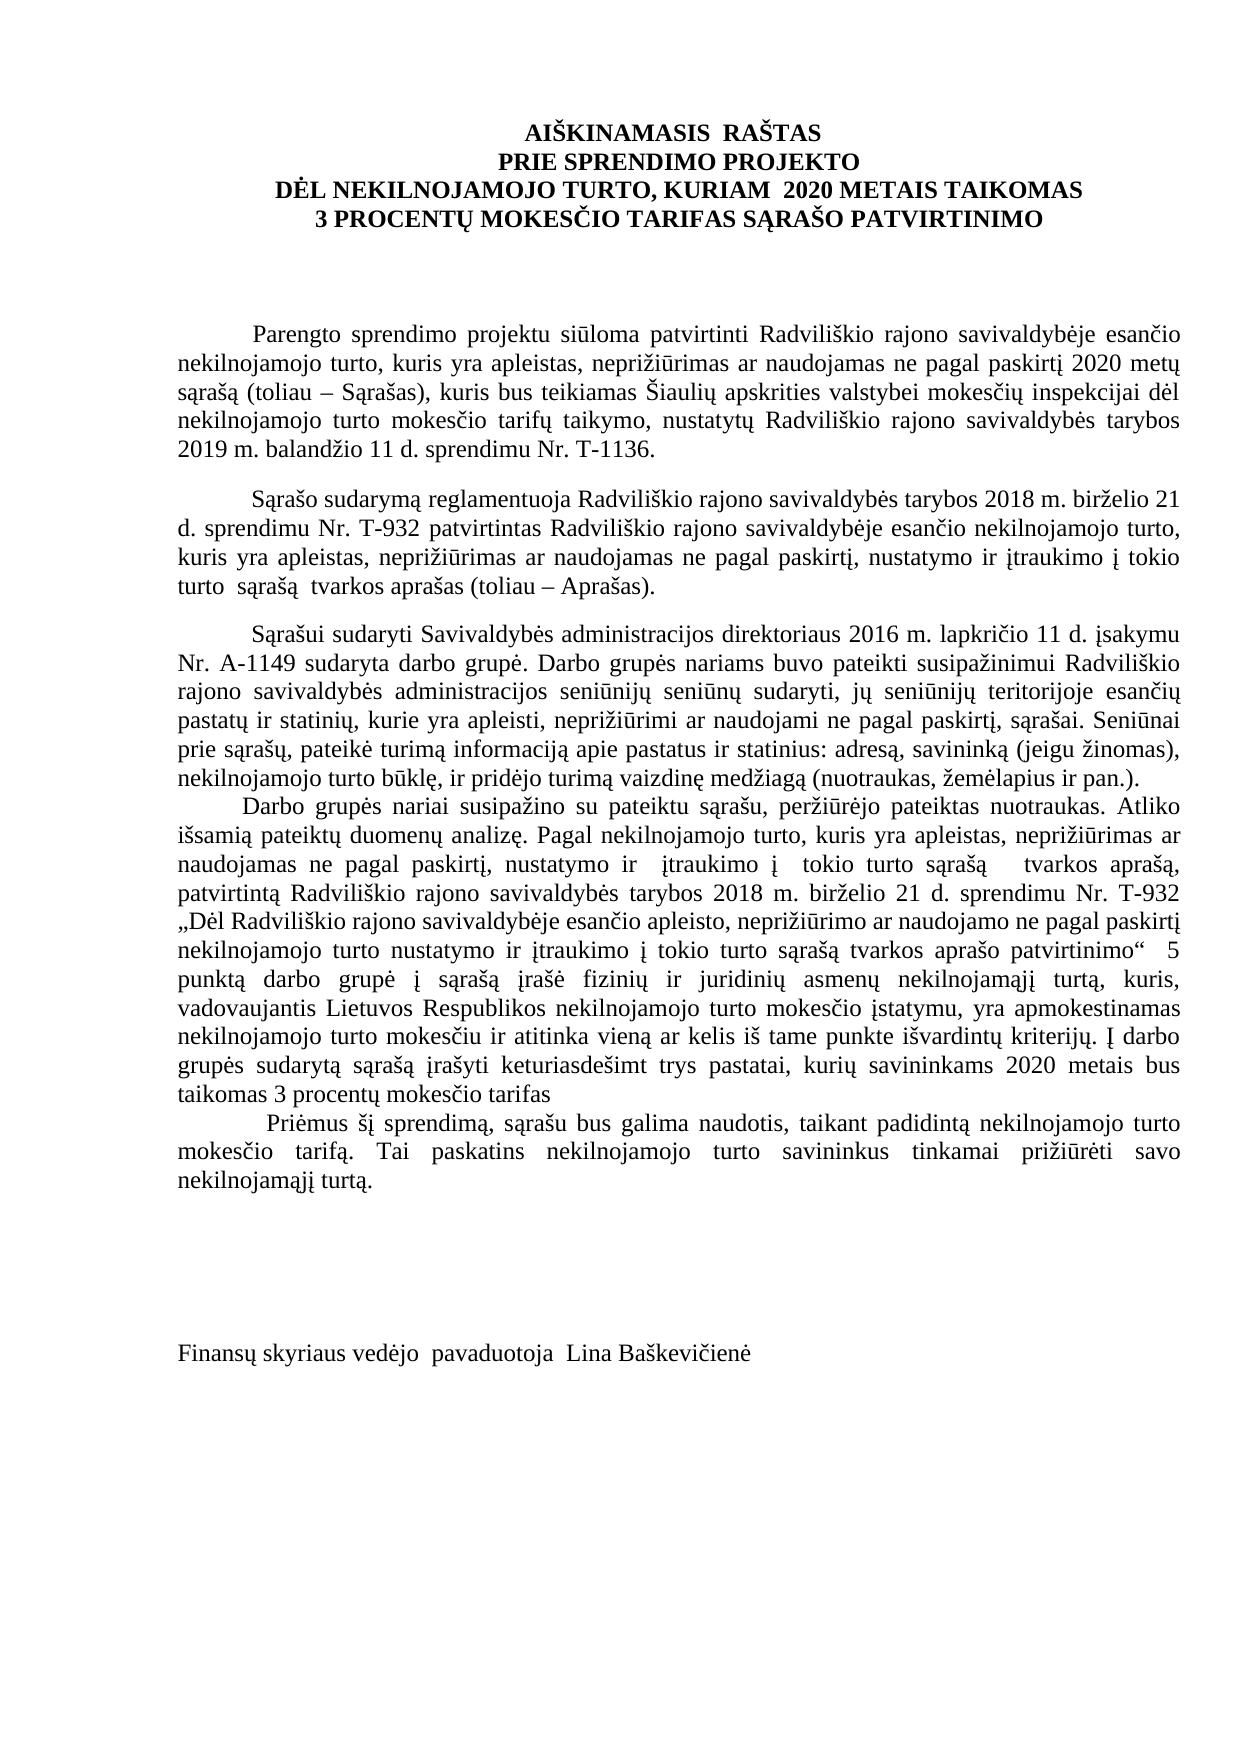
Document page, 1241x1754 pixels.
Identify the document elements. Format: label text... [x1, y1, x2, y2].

text Sąrašo sudarymą reglamentuoja Radviliškio rajono savivaldybės tarybos 2018 m. birželio 21 d. sprendimu Nr. T-932 patvirtintas Radviliškio rajono savivaldybėje esančio nekilnojamojo turto, kuris yra apleistas, neprižiūrimas ar naudojamas ne pagal paskirtį, nustatymo ir įtraukimo į tokio turto sąrašą tvarkos aprašas (toliau – Aprašas). [177, 482, 1181, 600]
text AIŠKINAMASIS RAŠTAS [177, 118, 1181, 147]
text Parengto sprendimo projektu siūloma patvirtinti Radviliškio rajono savivaldybėje esančio nekilnojamojo turto, kuris yra apleistas, neprižiūrimas ar naudojamas ne pagal paskirtį 2020 metų sąrašą (toliau – Sąrašas), kuris bus teikiamas Šiaulių apskrities valstybei mokesčių inspekcijai dėl nekilnojamojo turto mokesčio tarifų taikymo, nustatytų Radviliškio rajono savivaldybės tarybos 2019 m. balandžio 11 d. sprendimu Nr. T-1136. [177, 319, 1181, 463]
text PRIE SPRENDIMO PROJEKTO [177, 147, 1181, 176]
text Darbo grupės nariai susipažino su pateiktu sąrašu, peržiūrėjo pateiktas nuotraukas. Atliko išsamią pateiktų duomenų analizę. Pagal nekilnojamojo turto, kuris yra apleistas, neprižiūrimas ar naudojamas ne pagal paskirtį, nustatymo ir įtraukimo į tokio turto sąrašą tvarkos aprašą, patvirtintą Radviliškio rajono savivaldybės tarybos 2018 m. birželio 21 d. sprendimu Nr. T-932 „Dėl Radviliškio rajono savivaldybėje esančio apleisto, neprižiūrimo ar naudojamo ne pagal paskirtį nekilnojamojo turto nustatymo ir įtraukimo į tokio turto sąrašą tvarkos aprašo patvirtinimo“ 5 punktą darbo grupė į sąrašą įrašė fizinių ir juridinių asmenų nekilnojamąjį turtą, kuris, vadovaujantis Lietuvos Respublikos nekilnojamojo turto mokesčio įstatymu, yra apmokestinamas nekilnojamojo turto mokesčiu ir atitinka vieną ar kelis iš tame punkte išvardintų kriterijų. Į darbo grupės sudarytą sąrašą įrašyti keturiasdešimt trys pastatai, kurių savininkams 2020 metais bus taikomas 3 procentų mokesčio tarifas [177, 791, 1181, 1108]
text Finansų skyriaus vedėjo pavaduotoja Lina Baškevičienė [177, 1338, 1181, 1366]
text DĖL NEKILNOJAMOJO TURTO, KURIAM 2020 METAIS TAIKOMAS [177, 176, 1181, 204]
text Priėmus šį sprendimą, sąrašu bus galima naudotis, taikant padidintą nekilnojamojo turto mokesčio tarifą. Tai paskatins nekilnojamojo turto savininkus tinkamai prižiūrėti savo nekilnojamąjį turtą. [177, 1108, 1181, 1194]
text Sąrašui sudaryti Savivaldybės administracijos direktoriaus 2016 m. lapkričio 11 d. įsakymu Nr. A-1149 sudaryta darbo grupė. Darbo grupės nariams buvo pateikti susipažinimui Radviliškio rajono savivaldybės administracijos seniūnijų seniūnų sudaryti, jų seniūnijų teritorijoje esančių pastatų ir statinių, kurie yra apleisti, neprižiūrimi ar naudojami ne pagal paskirtį, sąrašai. Seniūnai prie sąrašų, pateikė turimą informaciją apie pastatus ir statinius: adresą, savininką (jeigu žinomas), nekilnojamojo turto būklę, ir pridėjo turimą vaizdinę medžiagą (nuotraukas, žemėlapius ir pan.). [177, 619, 1181, 791]
text 3 PROCENTŲ MOKESČIO TARIFAS SĄRAŠO PATVIRTINIMO [177, 204, 1181, 233]
